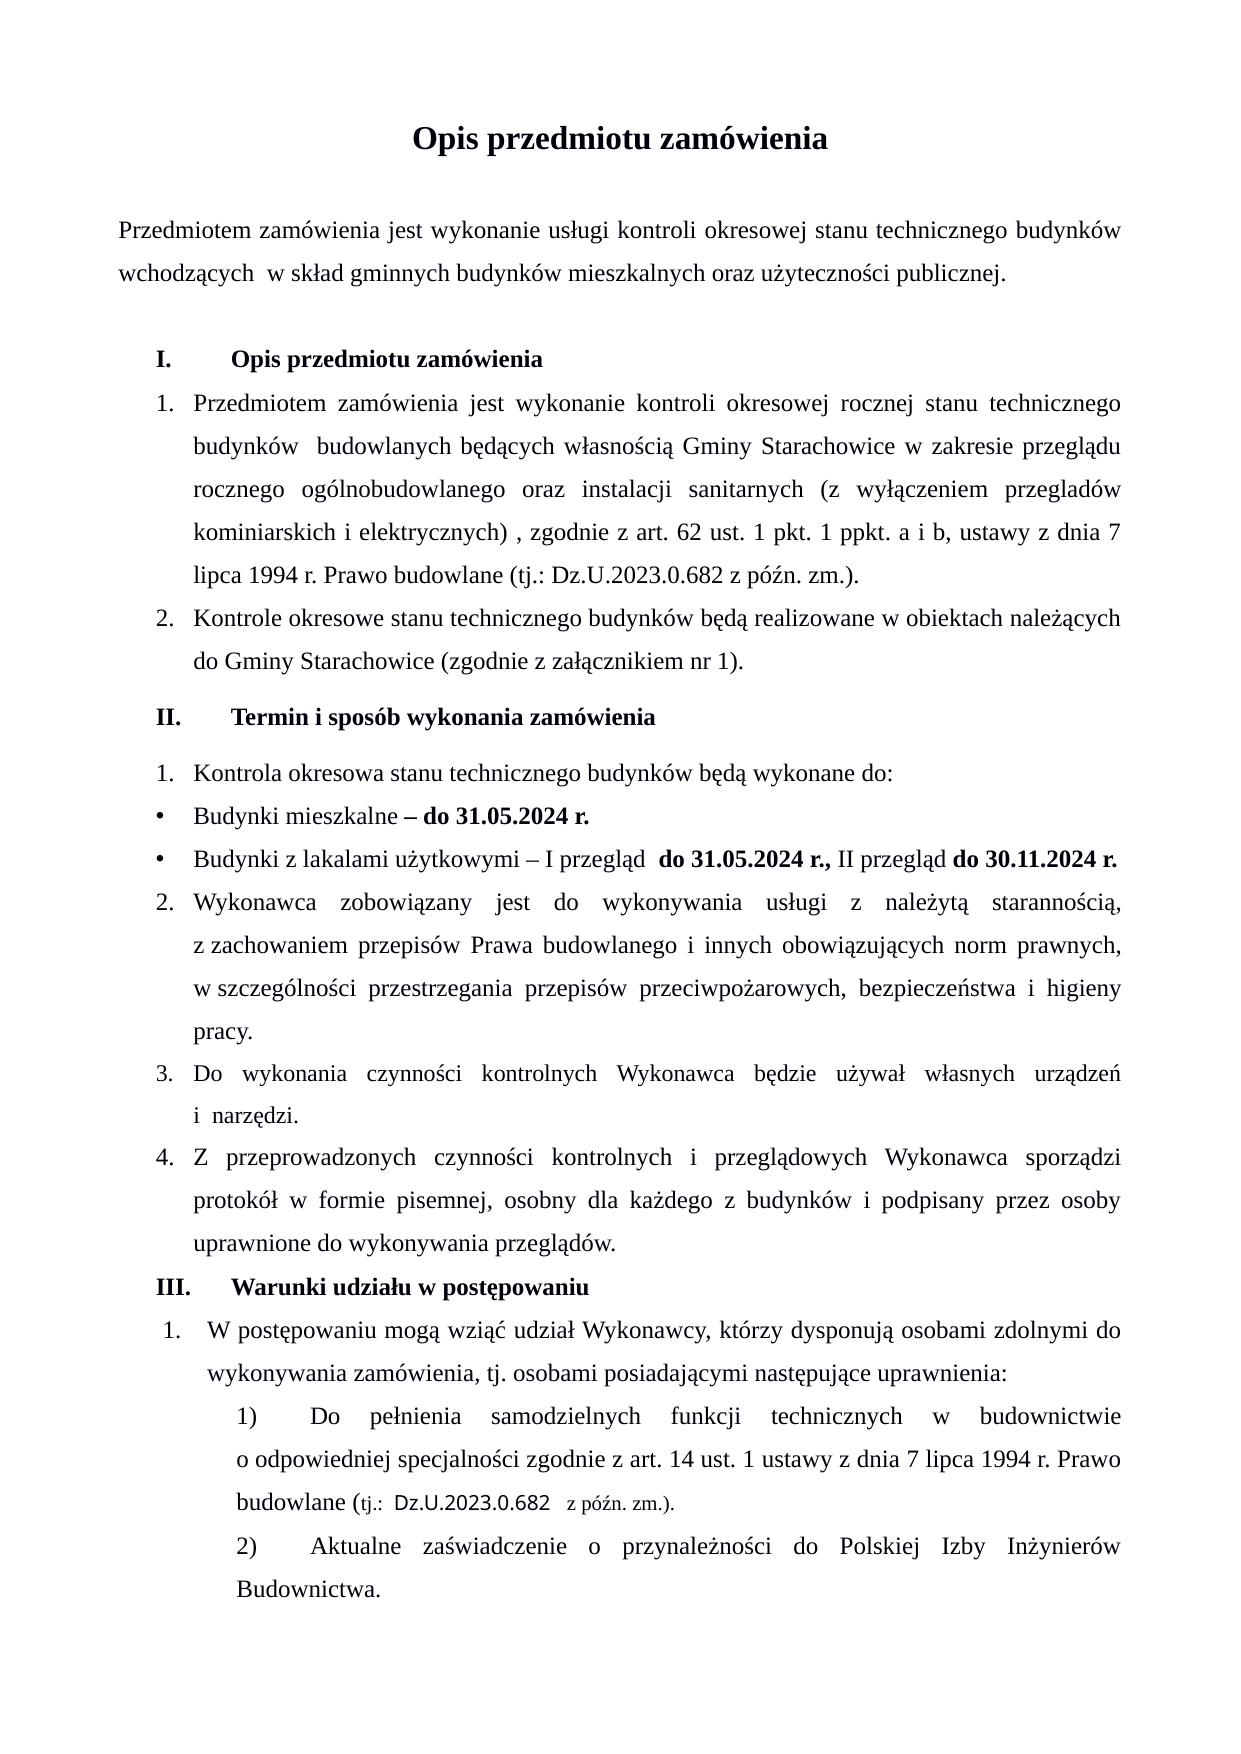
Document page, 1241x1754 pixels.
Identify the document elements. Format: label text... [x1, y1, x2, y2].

list Do pełnienia samodzielnych funkcji technicznych w budownictwie o odpowiedniej specjalności zgodnie z art. 14 ust. 1 ustawy z dnia 7 lipca 1994 r. Prawo budowlane (tj.: Dz.U.2023.0.682 z późn. zm.). [236, 1401, 1122, 1517]
text Opis przedmiotu zamówienia [118, 118, 1122, 156]
list Z przeprowadzonych czynności kontrolnych i przeglądowych Wykonawca sporządzi protokół w formie pisemnej, osobny dla każdego z budynków i podpisany przez osoby uprawnione do wykonywania przeglądów. [156, 1142, 1122, 1257]
list Przedmiotem zamówienia jest wykonanie kontroli okresowej rocznej stanu technicznego budynków budowlanych będących własnością Gminy Starachowice w zakresie przeglądu rocznego ogólnobudowlanego oraz instalacji sanitarnych (z wyłączeniem przegladów kominiarskich i elektrycznych) , zgodnie z art. 62 ust. 1 pkt. 1 ppkt. a i b, ustawy z dnia 7 lipca 1994 r. Prawo budowlane (tj.: Dz.U.2023.0.682 z późn. zm.). [156, 388, 1122, 589]
list Aktualne zaświadczenie o przynależności do Polskiej Izby Inżynierów Budownictwa. [236, 1531, 1122, 1603]
list Budynki z lakalami użytkowymi – I przegląd do 31.05.2024 r., II przegląd do 30.11.2024 r. [156, 844, 1122, 873]
list Kontrola okresowa stanu technicznego budynków będą wykonane do: [156, 758, 1122, 786]
list Opis przedmiotu zamówienia [156, 344, 1122, 373]
list Budynki mieszkalne – do 31.05.2024 r. [156, 801, 1122, 829]
list Do wykonania czynności kontrolnych Wykonawca będzie używał własnych urządzeń i narzędzi. [156, 1059, 1122, 1128]
list W postępowaniu mogą wziąć udział Wykonawcy, którzy dysponują osobami zdolnymi do wykonywania zamówienia, tj. osobami posiadającymi następujące uprawnienia: [162, 1315, 1122, 1387]
list Warunki udziału w postępowaniu [156, 1272, 1122, 1300]
list Wykonawca zobowiązany jest do wykonywania usługi z należytą starannością, z zachowaniem przepisów Prawa budowlanego i innych obowiązujących norm prawnych, w szczególności przestrzegania przepisów przeciwpożarowych, bezpieczeństwa i higieny pracy. [156, 887, 1122, 1045]
text Przedmiotem zamówienia jest wykonanie usługi kontroli okresowej stanu technicznego budynków wchodzących w skład gminnych budynków mieszkalnych oraz użyteczności publicznej. [118, 215, 1122, 287]
list Termin i sposób wykonania zamówienia [156, 702, 1122, 731]
list Kontrole okresowe stanu technicznego budynków będą realizowane w obiektach należących do Gminy Starachowice (zgodnie z załącznikiem nr 1). [156, 603, 1122, 675]
